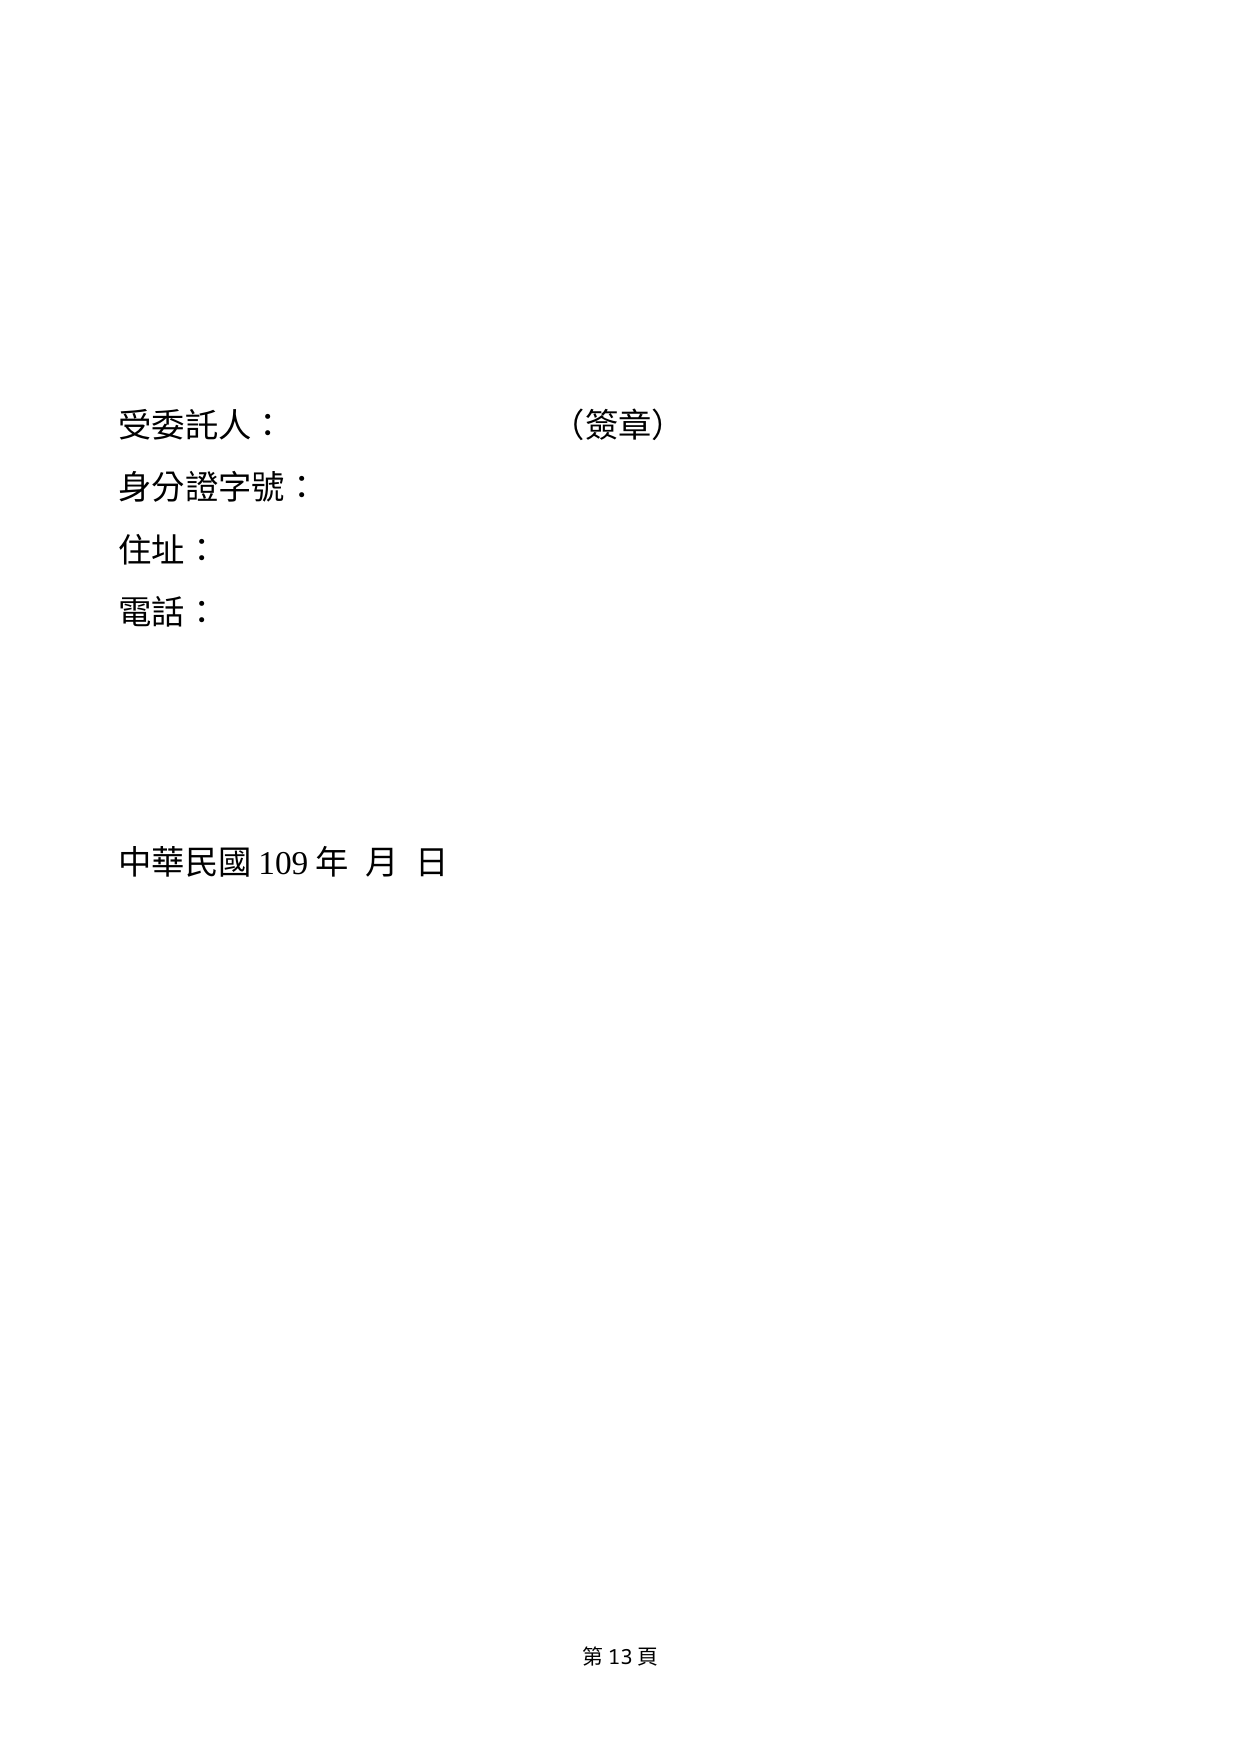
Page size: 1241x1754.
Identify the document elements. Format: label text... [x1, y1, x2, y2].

text 身分證字號： [118, 443, 1122, 506]
text 中華民國109年 月 日 [118, 818, 1122, 881]
text 受委託人： （簽章） [118, 381, 1122, 443]
text 住址： [118, 506, 1122, 568]
text 電話： [118, 568, 1122, 631]
